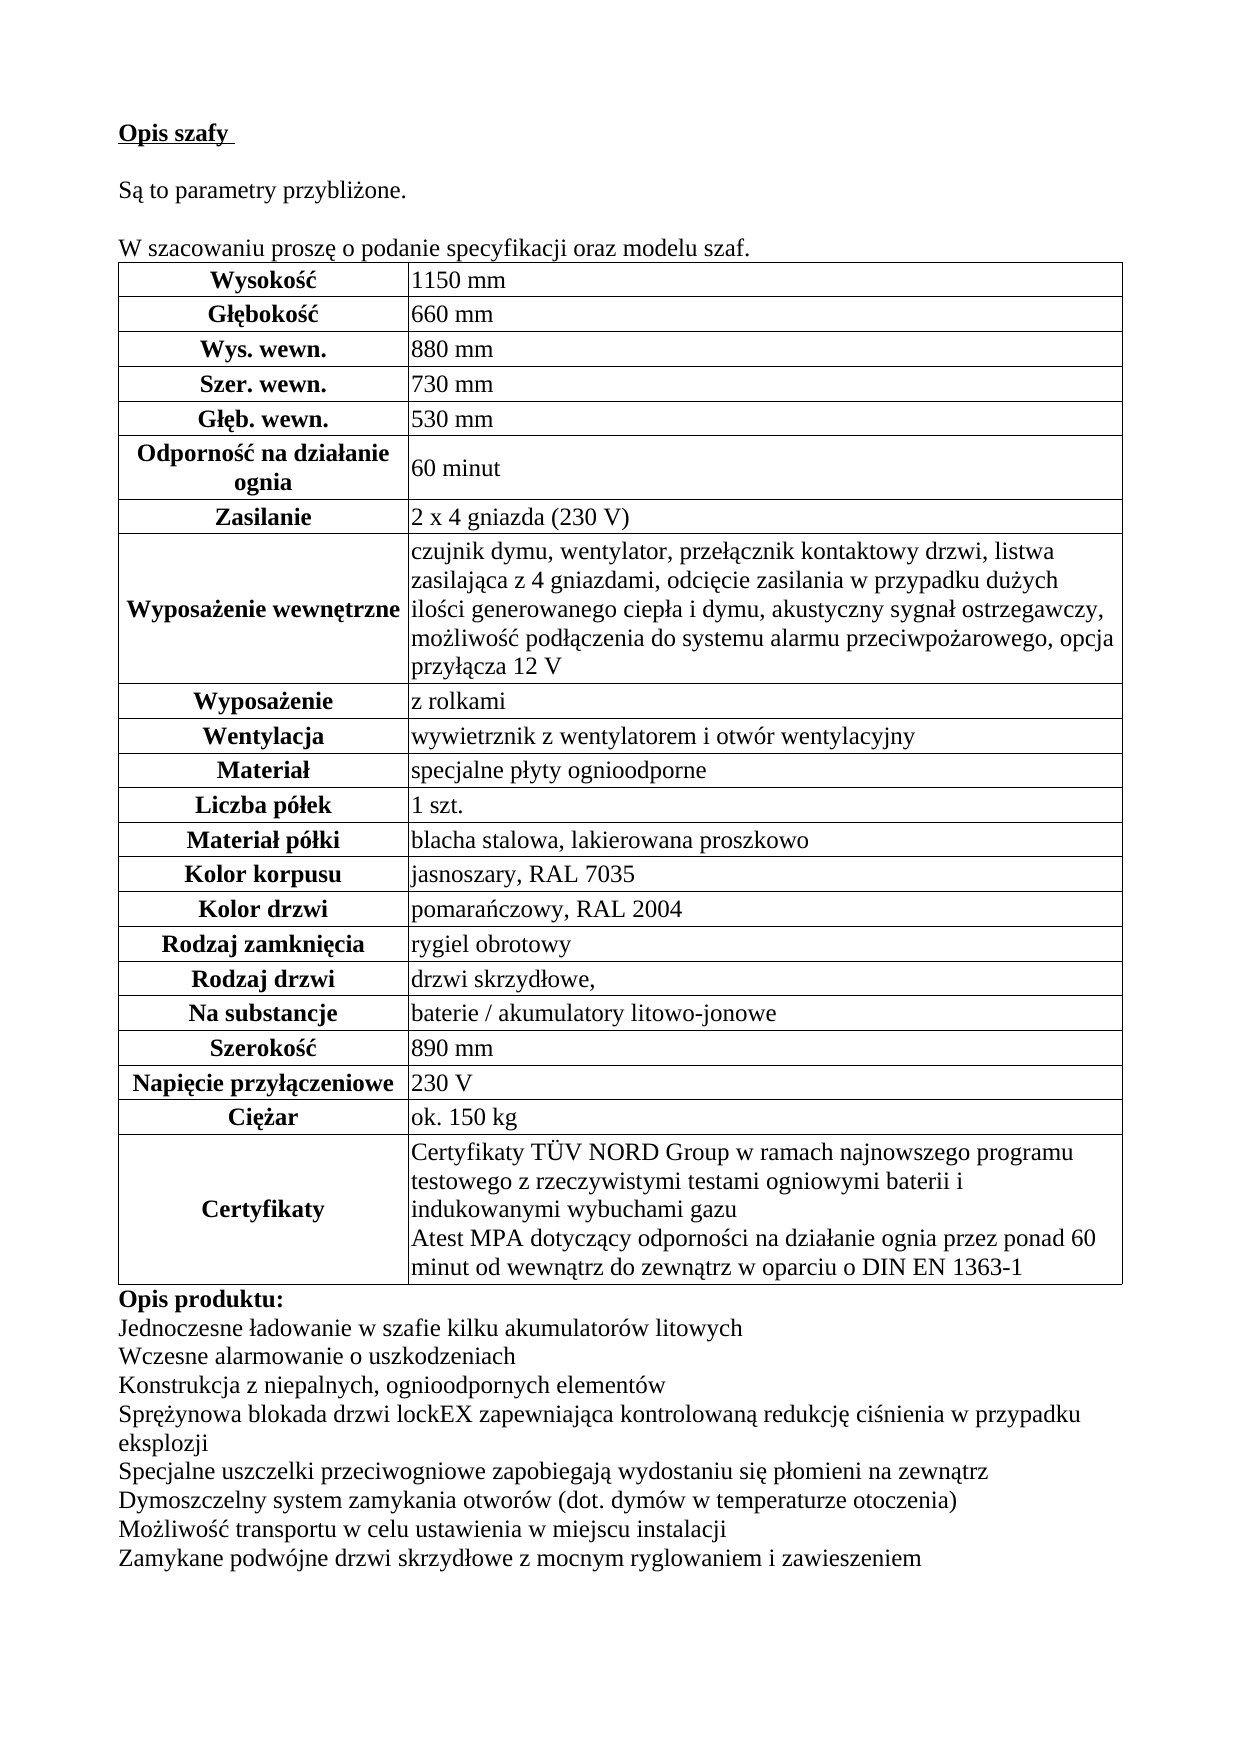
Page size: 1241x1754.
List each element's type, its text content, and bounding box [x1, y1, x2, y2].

table_cell rygiel obrotowy [409, 927, 1122, 961]
table_cell drzwi skrzydłowe, [409, 962, 1122, 995]
table_cell Materiał [119, 754, 408, 787]
table_cell Rodzaj drzwi [119, 962, 408, 995]
table_cell Głębokość [119, 297, 408, 331]
table_cell Ciężar [119, 1100, 408, 1134]
table_cell Wyposażenie [119, 684, 408, 718]
table_cell z rolkami [409, 684, 1122, 718]
table_cell Rodzaj zamknięcia [119, 927, 408, 961]
table_cell Napięcie przyłączeniowe [119, 1066, 408, 1099]
table_cell Kolor drzwi [119, 892, 408, 926]
text Zamykane podwójne drzwi skrzydłowe z mocnym ryglowaniem i zawieszeniem [118, 1543, 1122, 1571]
table_cell Szer. wewn. [119, 367, 408, 401]
text Są to parametry przybliżone. [118, 176, 1122, 204]
table_cell ok. 150 kg [409, 1100, 1122, 1134]
table_cell Odporność na działanie ognia [119, 436, 408, 499]
table_cell Certyfikaty [119, 1135, 408, 1284]
table_cell 530 mm [409, 402, 1122, 435]
text Konstrukcja z niepalnych, ognioodpornych elementów [118, 1370, 1122, 1399]
table_cell Głęb. wewn. [119, 402, 408, 435]
table_cell specjalne płyty ognioodporne [409, 754, 1122, 787]
text W szacowaniu proszę o podanie specyfikacji oraz modelu szaf. [118, 233, 1122, 262]
text Możliwość transportu w celu ustawienia w miejscu instalacji [118, 1514, 1122, 1543]
table_header 1150 mm [409, 263, 1122, 296]
table_cell Certyfikaty TÜV NORD Group w ramach najnowszego programu testowego z rzeczywistymi testami ogniowymi baterii i indukowanymi wybuchami gazu Atest MPA dotyczący odporności na działanie ognia przez ponad 60 minut od wewnątrz do zewnątrz w oparciu o DIN EN 1363-1 [409, 1135, 1122, 1284]
table_cell 2 x 4 gniazda (230 V) [409, 500, 1122, 533]
table_cell 730 mm [409, 367, 1122, 401]
table_cell wywietrznik z wentylatorem i otwór wentylacyjny [409, 719, 1122, 753]
text Opis szafy [118, 118, 1122, 147]
table_cell Kolor korpusu [119, 857, 408, 891]
text Jednoczesne ładowanie w szafie kilku akumulatorów litowych [118, 1313, 1122, 1341]
table_cell Wys. wewn. [119, 332, 408, 366]
table_cell Zasilanie [119, 500, 408, 533]
table_cell Liczba półek [119, 788, 408, 822]
table_cell baterie / akumulatory litowo-jonowe [409, 996, 1122, 1030]
table_cell jasnoszary, RAL 7035 [409, 857, 1122, 891]
table_cell 1 szt. [409, 788, 1122, 822]
table_cell 890 mm [409, 1031, 1122, 1065]
table_cell 230 V [409, 1066, 1122, 1099]
table_cell pomarańczowy, RAL 2004 [409, 892, 1122, 926]
table_cell Szerokość [119, 1031, 408, 1065]
table_cell blacha stalowa, lakierowana proszkowo [409, 823, 1122, 856]
table_header Wysokość [119, 263, 408, 296]
table_cell Wentylacja [119, 719, 408, 753]
table_cell Materiał półki [119, 823, 408, 856]
table_cell Wyposażenie wewnętrzne [119, 534, 408, 683]
table_cell 660 mm [409, 297, 1122, 331]
table_cell Na substancje [119, 996, 408, 1030]
text Opis produktu: [118, 1285, 1122, 1313]
text Wczesne alarmowanie o uszkodzeniach [118, 1341, 1122, 1370]
text Sprężynowa blokada drzwi lockEX zapewniająca kontrolowaną redukcję ciśnienia w przypadku eksplozji [118, 1399, 1122, 1456]
text Specjalne uszczelki przeciwogniowe zapobiegają wydostaniu się płomieni na zewnątrz Dymoszczelny system zamykania otworów (dot. dymów w temperaturze otoczenia) [118, 1456, 1122, 1514]
table_cell czujnik dymu, wentylator, przełącznik kontaktowy drzwi, listwa zasilająca z 4 gniazdami, odcięcie zasilania w przypadku dużych ilości generowanego ciepła i dymu, akustyczny sygnał ostrzegawczy, możliwość podłączenia do systemu alarmu przeciwpożarowego, opcja przyłącza 12 V [409, 534, 1122, 683]
table_cell 60 minut [409, 436, 1122, 499]
table_cell 880 mm [409, 332, 1122, 366]
